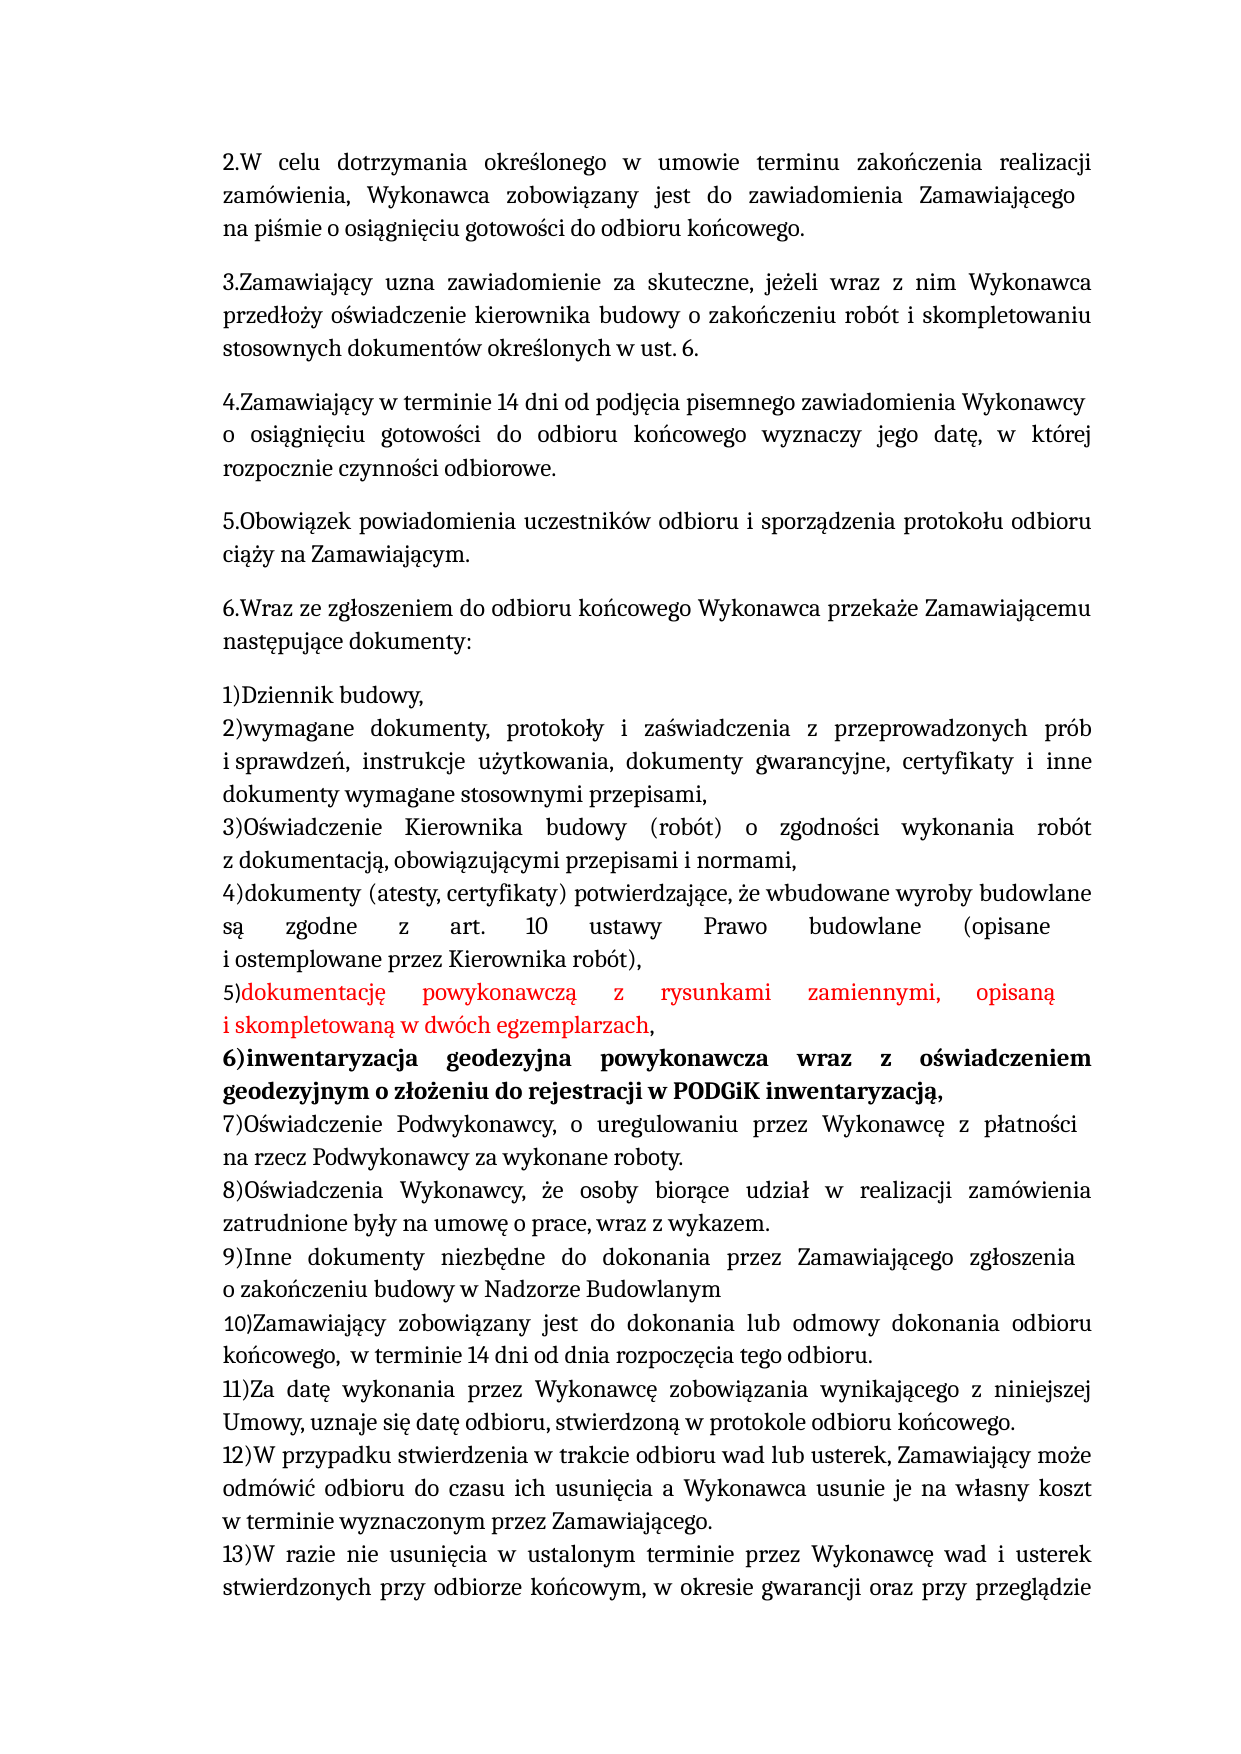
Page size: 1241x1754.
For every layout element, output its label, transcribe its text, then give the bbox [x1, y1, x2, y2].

list Zamawiający uzna zawiadomienie za skuteczne, jeżeli wraz z nim Wykonawca przedłoży oświadczenie kierownika budowy o zakończeniu robót i skompletowaniu stosownych dokumentów określonych w ust. 6. [223, 267, 1093, 362]
list Zamawiający w terminie 14 dni od podjęcia pisemnego zawiadomienia Wykonawcy o osiągnięciu gotowości do odbioru końcowego wyznaczy jego datę, w której rozpocznie czynności odbiorowe. [223, 387, 1093, 482]
list Dziennik budowy, [223, 681, 1093, 710]
list Inne dokumenty niezbędne do dokonania przez Zamawiającego zgłoszenia o zakończeniu budowy w Nadzorze Budowlanym [223, 1242, 1093, 1304]
list Obowiązek powiadomienia uczestników odbioru i sporządzenia protokołu odbioru ciąży na Zamawiającym. [223, 507, 1093, 569]
list Zamawiający zobowiązany jest do dokonania lub odmowy dokonania odbioru końcowego, w terminie 14 dni od dnia rozpoczęcia tego odbioru. [223, 1308, 1093, 1370]
list Oświadczenia Wykonawcy, że osoby biorące udział w realizacji zamówienia zatrudnione były na umowę o prace, wraz z wykazem. [223, 1176, 1093, 1238]
list W przypadku stwierdzenia w trakcie odbioru wad lub usterek, Zamawiający może odmówić odbioru do czasu ich usunięcia a Wykonawca usunie je na własny koszt w terminie wyznaczonym przez Zamawiającego. [223, 1441, 1093, 1535]
list Oświadczenie Podwykonawcy, o uregulowaniu przez Wykonawcę z płatności na rzecz Podwykonawcy za wykonane roboty. [223, 1110, 1093, 1172]
list Wraz ze zgłoszeniem do odbioru końcowego Wykonawca przekaże Zamawiającemu następujące dokumenty: [223, 594, 1093, 656]
list dokumentację powykonawczą z rysunkami zamiennymi, opisaną i skompletowaną w dwóch egzemplarzach, [223, 978, 1093, 1040]
list dokumenty (atesty, certyfikaty) potwierdzające, że wbudowane wyroby budowlane są zgodne z art. 10 ustawy Prawo budowlane (opisane i ostemplowane przez Kierownika robót), [223, 879, 1093, 974]
list W celu dotrzymania określonego w umowie terminu zakończenia realizacji zamówienia, Wykonawca zobowiązany jest do zawiadomienia Zamawiającego na piśmie o osiągnięciu gotowości do odbioru końcowego. [223, 148, 1093, 242]
list inwentaryzacja geodezyjna powykonawcza wraz z oświadczeniem geodezyjnym o złożeniu do rejestracji w PODGiK inwentaryzacją, [223, 1044, 1093, 1106]
list Oświadczenie Kierownika budowy (robót) o zgodności wykonania robót z dokumentacją, obowiązującymi przepisami i normami, [223, 813, 1093, 875]
list wymagane dokumenty, protokoły i zaświadczenia z przeprowadzonych prób i sprawdzeń, instrukcje użytkowania, dokumenty gwarancyjne, certyfikaty i inne dokumenty wymagane stosownymi przepisami, [223, 714, 1093, 809]
list Za datę wykonania przez Wykonawcę zobowiązania wynikającego z niniejszej Umowy, uznaje się datę odbioru, stwierdzoną w protokole odbioru końcowego. [223, 1374, 1093, 1436]
list W razie nie usunięcia w ustalonym terminie przez Wykonawcę wad i usterek stwierdzonych przy odbiorze końcowym, w okresie gwarancji oraz przy przeglądzie [223, 1539, 1093, 1601]
